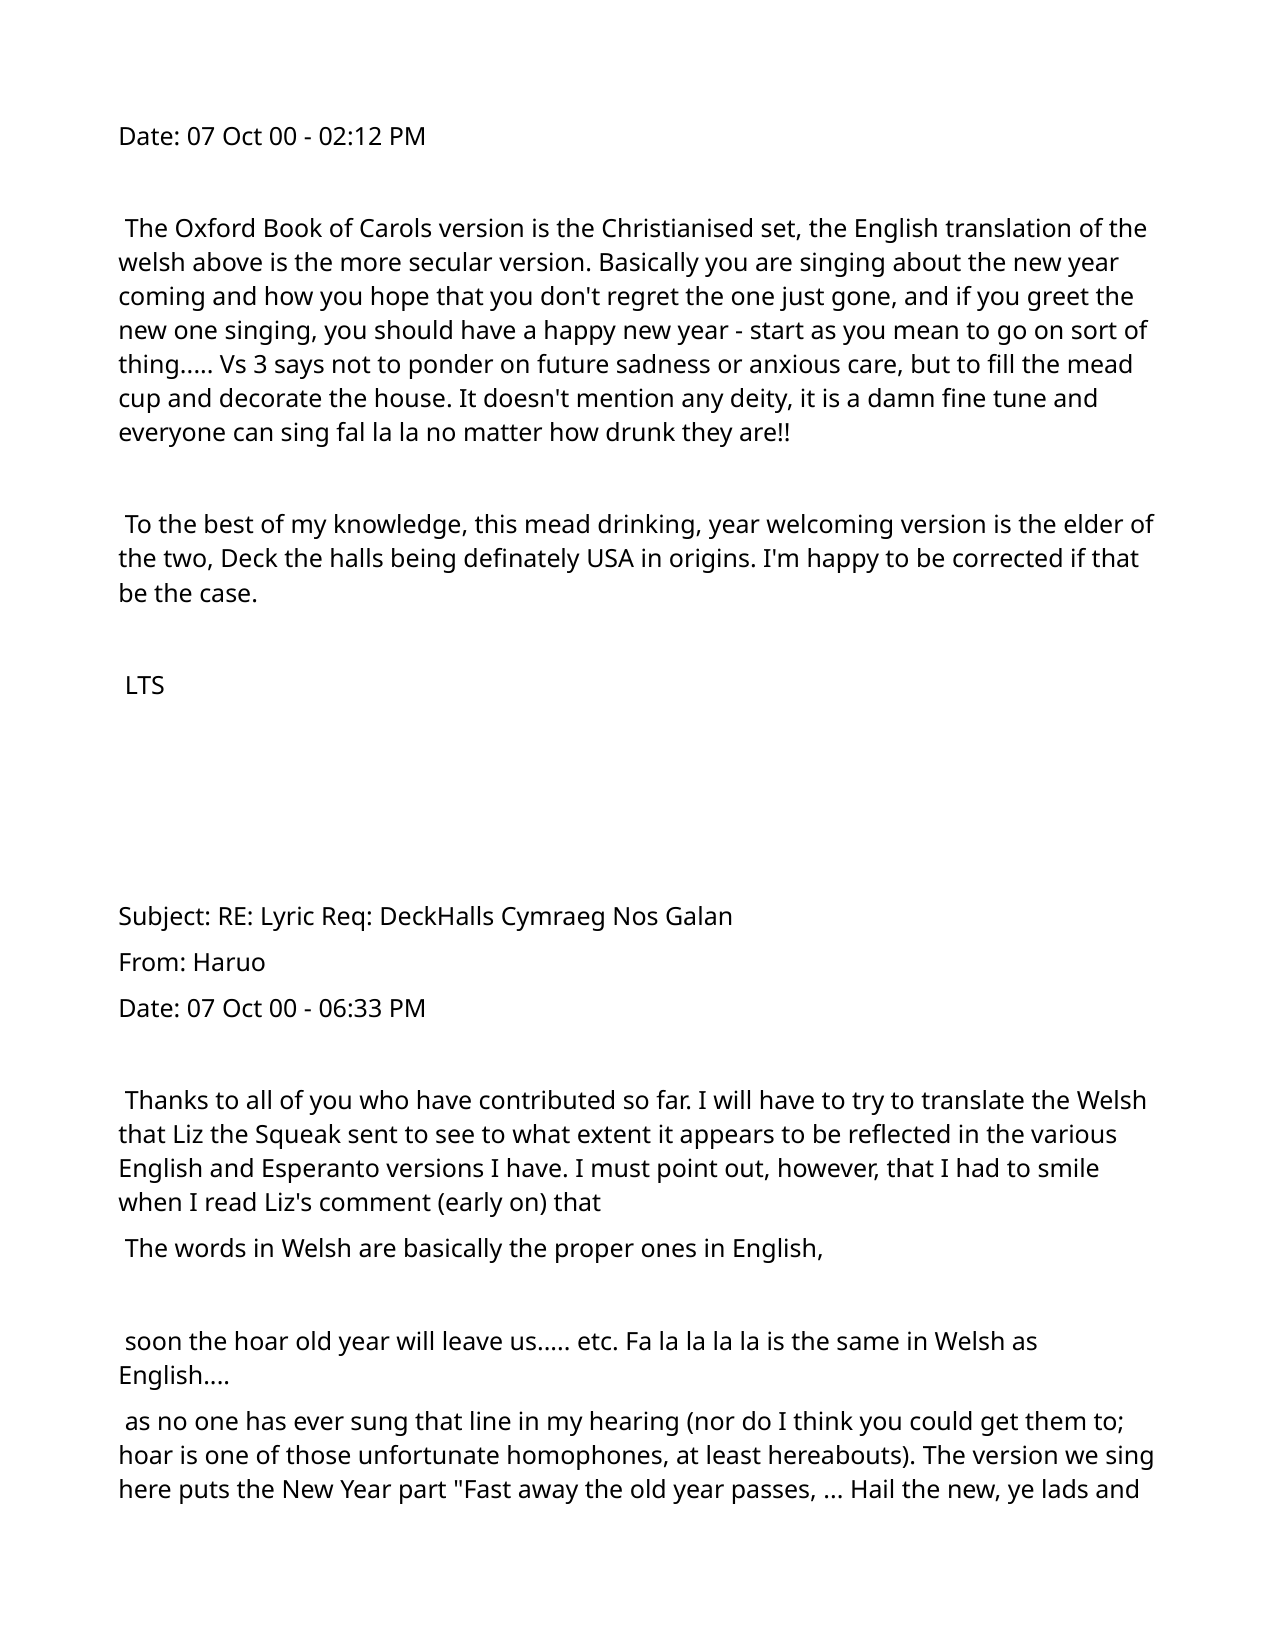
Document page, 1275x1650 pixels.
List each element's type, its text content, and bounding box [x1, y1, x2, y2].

text From: Haruo [118, 944, 1157, 978]
text Date: 07 Oct 00 - 02:12 PM [118, 118, 1157, 152]
text The words in Welsh are basically the proper ones in English, [118, 1231, 1157, 1265]
text soon the hoar old year will leave us..... etc. Fa la la la la is the same in Welsh as English.... [118, 1323, 1157, 1392]
text Subject: RE: Lyric Req: DeckHalls Cymraeg Nos Galan [118, 898, 1157, 932]
text as no one has ever sung that line in my hearing (nor do I think you could get them to; hoar is one of those unfortunate homophones, at least hereabouts). The version we sing here puts the New Year part "Fast away the old year passes, ... Hail the new, ye lads and [118, 1404, 1157, 1506]
text To the best of my knowledge, this mead drinking, year welcoming version is the elder of the two, Deck the halls being definately USA in origins. I'm happy to be corrected if that be the case. [118, 507, 1157, 609]
text The Oxford Book of Carols version is the Christianised set, the English translation of the welsh above is the more secular version. Basically you are singing about the new year coming and how you hope that you don't regret the one just gone, and if you greet the new one singing, you should have a happy new year - start as you mean to go on sort of thing..... Vs 3 says not to ponder on future sadness or anxious care, but to fill the mead cup and decorate the house. It doesn't mention any deity, it is a damn fine tune and everyone can sing fal la la no matter how drunk they are!! [118, 210, 1157, 449]
text Date: 07 Oct 00 - 06:33 PM [118, 991, 1157, 1024]
text LTS [118, 667, 1157, 702]
text Thanks to all of you who have contributed so far. I will have to try to translate the Welsh that Liz the Squeak sent to see to what extent it appears to be reflected in the various English and Esperanto versions I have. I must point out, however, that I had to smile when I read Liz's comment (early on) that [118, 1083, 1157, 1219]
